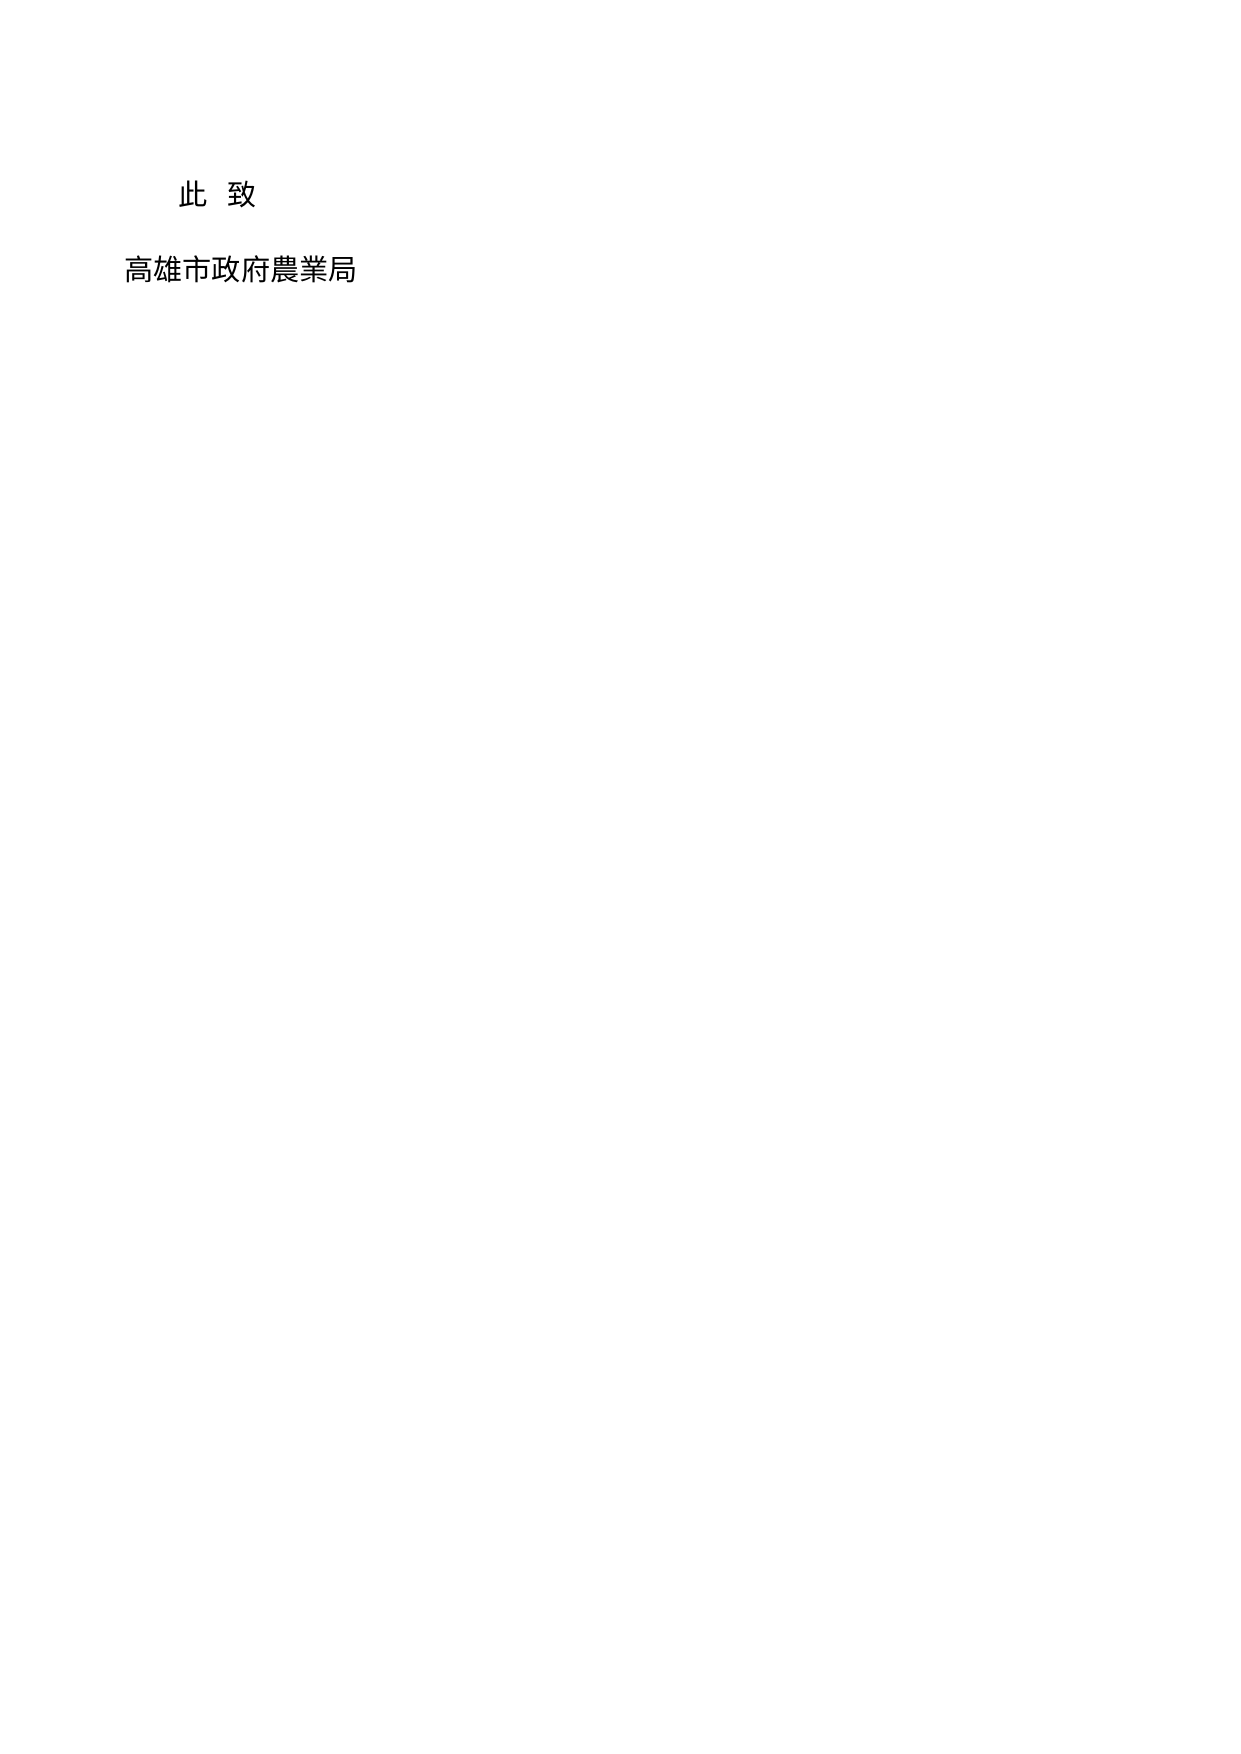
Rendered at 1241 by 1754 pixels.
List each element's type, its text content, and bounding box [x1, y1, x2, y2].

text 高雄市政府農業局 [124, 230, 1143, 305]
text 此 致 [124, 155, 1143, 230]
